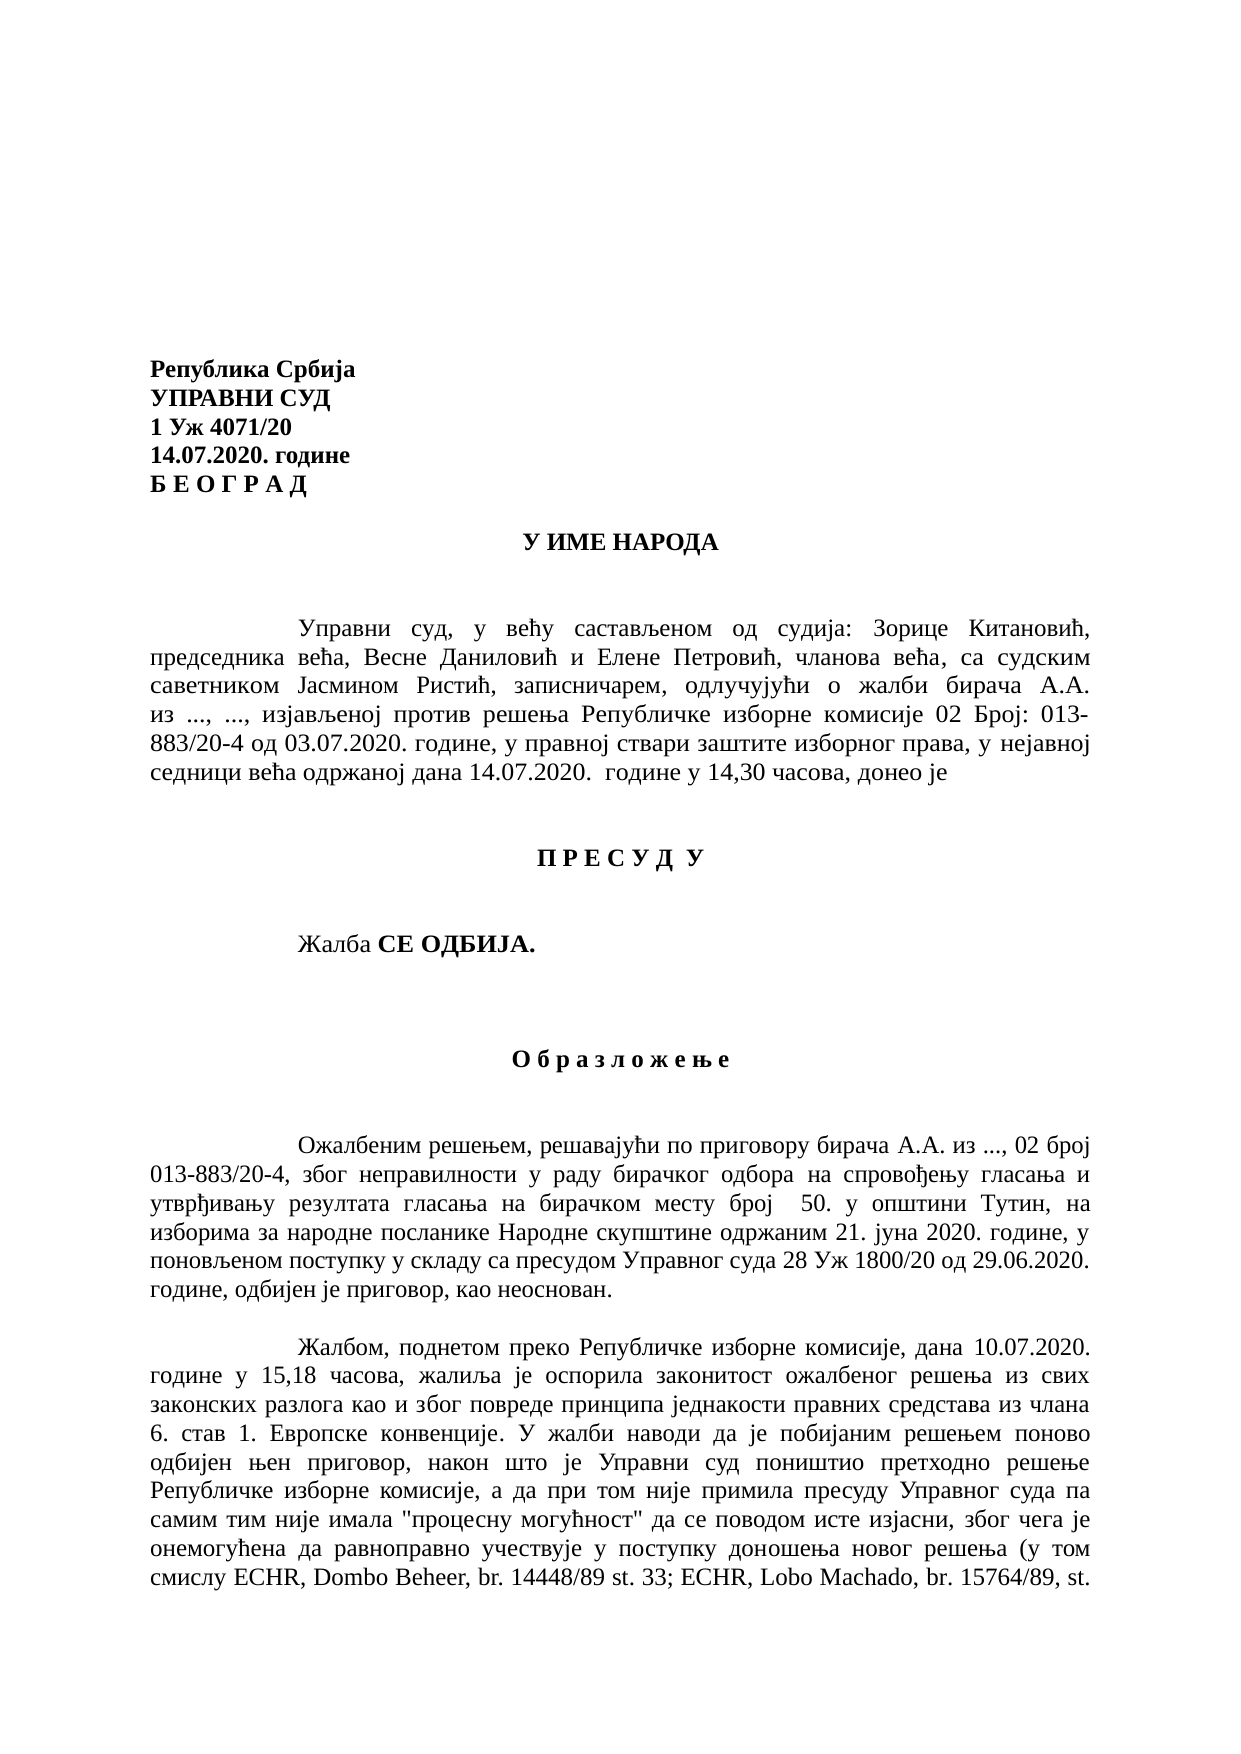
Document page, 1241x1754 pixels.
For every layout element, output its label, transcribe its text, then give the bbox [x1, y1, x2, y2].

text У ИМЕ НАРОДА [150, 527, 1091, 555]
text Република Србија [150, 148, 1091, 383]
text П Р Е С У Д У [150, 843, 1091, 872]
text 1 Уж 4071/20 [150, 412, 1091, 440]
text Управни суд, у већу састављеном од судија: Зорице Китановић, председника већа, Весне Даниловић и Елене Петровић, чланова већа, са судским саветником Јасмином Ристић, записничарем, одлучујући о жалби бирача A.A. из ..., ..., изјављеној против решења Републичке изборне комисије 02 Број: 013-883/20-4 од 03.07.2020. године, у правној ствари заштите изборног права, у нејавној седници већа одржаној дана 14.07.2020. године у 14,30 часова, донео је [150, 613, 1091, 785]
text 14.07.2020. године [150, 440, 1091, 469]
text Жалба СЕ ОДБИЈА. [150, 929, 1091, 958]
text Б Е О Г Р А Д [150, 469, 1091, 498]
text Ожалбеним решењем, решавајући по приговору бирача A.A. из ..., 02 број 013-883/20-4, због неправилности у раду бирачког одбора на спровођењу гласања и утврђивању резултата гласања на бирачком месту број 50. у општини Тутин, на изборима за народне посланике Народне скупштине одржаним 21. јуна 2020. године, у поновљеном поступку у складу са пресудом Управног суда 28 Уж 1800/20 од 29.06.2020. године, одбијен је приговор, као неоснован. [150, 1130, 1091, 1303]
text О б р а з л о ж е њ е [150, 1044, 1091, 1073]
text Жалбом, поднетом преко Републичке изборне комисије, дана 10.07.2020. године у 15,18 часова, жалиља је оспорила законитост ожалбеног решења из свих законских разлога као и због повреде принципа једнакости правних средстава из члана 6. став 1. Европске конвенције. У жалби наводи да је побијаним решењем поново одбијен њен приговор, након што је Управни суд поништио претходно решење Републичке изборне комисије, а да при том није примила пресуду Управног суда па самим тим није имала "процесну могућност" да се поводом исте изјасни, због чега је онемогућена да равноправно учествује у поступку доношења новог решења (у том смислу ECHR, Dombo Beheer, br. 14448/89 st. 33; ECHR, Lobo Machado, br. 15764/89, st. [150, 1332, 1091, 1590]
text УПРАВНИ СУД [150, 383, 1091, 412]
